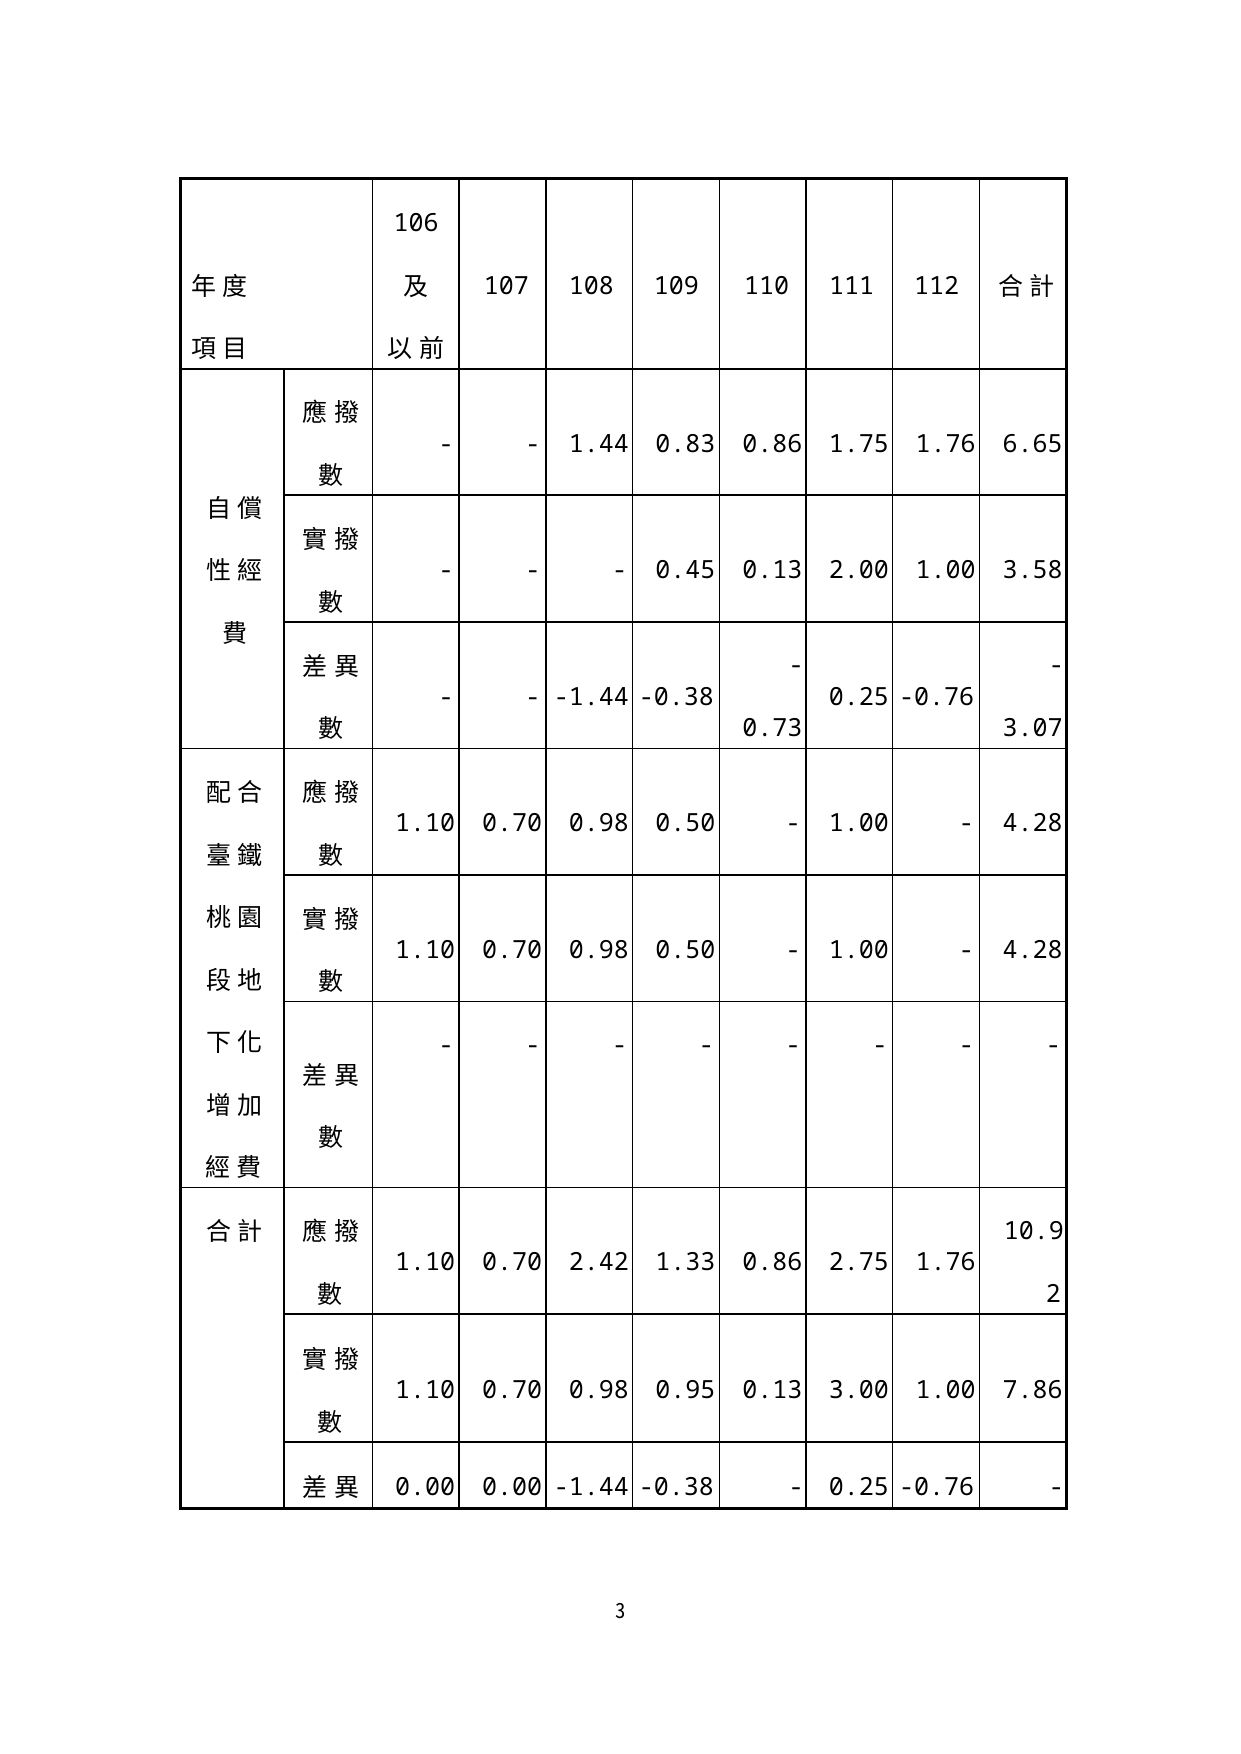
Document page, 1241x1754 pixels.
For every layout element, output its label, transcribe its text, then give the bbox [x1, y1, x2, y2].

table_cell 3.00 [807, 1315, 892, 1441]
table_header 年度 項目 [182, 180, 372, 368]
table_cell 0.86 [720, 370, 805, 494]
table_cell -0.38 [633, 623, 719, 747]
table_cell 0.00 [460, 1443, 545, 1507]
table_cell 實撥數 [285, 1315, 372, 1441]
table_cell 1.00 [893, 496, 979, 621]
table_cell -0.38 [633, 1443, 719, 1507]
table_cell 0.50 [633, 876, 719, 1001]
table_cell 0.98 [547, 876, 632, 1001]
table_cell 應撥數 [285, 1188, 372, 1313]
table_cell 0.00 [373, 1443, 458, 1507]
table_cell -0.76 [893, 1443, 979, 1507]
table_cell 應撥數 [285, 370, 372, 494]
table_cell -1.44 [547, 623, 632, 747]
table_cell 2.00 [807, 496, 892, 621]
table_cell [720, 1443, 805, 1507]
table_cell - [633, 1002, 719, 1187]
table_cell -0.73 [720, 623, 805, 747]
table_cell 0.13 [720, 496, 805, 621]
table_cell 1.00 [893, 1315, 979, 1441]
table_cell 0.70 [460, 1315, 545, 1441]
table_cell 實撥數 [285, 496, 372, 621]
table_cell 2.42 [547, 1188, 632, 1313]
table_header 109 [633, 180, 719, 368]
table_cell 1.00 [807, 876, 892, 1001]
table_cell -0.76 [893, 623, 979, 747]
table_cell 1.10 [373, 749, 458, 874]
table_header 合計 [980, 180, 1065, 368]
table_cell 10.92 [980, 1188, 1065, 1313]
table_cell - [460, 1002, 545, 1187]
table_cell 1.00 [807, 749, 892, 874]
table_cell -3.07 [980, 623, 1065, 747]
table_cell - [893, 749, 979, 874]
table_header 108 [547, 180, 632, 368]
table_cell 0.25 [807, 623, 892, 747]
table_cell -1.44 [547, 1443, 632, 1507]
table_cell 2.75 [807, 1188, 892, 1313]
table_cell - [807, 1002, 892, 1187]
table_cell - [460, 370, 545, 494]
table_cell 差異數 [285, 623, 372, 747]
table_cell - [373, 370, 458, 494]
table_cell 應撥數 [285, 749, 372, 874]
table_cell 差異數 [285, 1002, 372, 1187]
table_cell 4.28 [980, 749, 1065, 874]
table_cell 自償性經費 [182, 370, 283, 747]
table_cell 4.28 [980, 876, 1065, 1001]
table_cell 0.70 [460, 876, 545, 1001]
table_cell 1.75 [807, 370, 892, 494]
table_cell - [373, 623, 458, 747]
table_cell 1.33 [633, 1188, 719, 1313]
table_header 107 [460, 180, 545, 368]
table_cell 差異 [285, 1443, 372, 1507]
table_cell 1.10 [373, 1188, 458, 1313]
table_cell 0.70 [460, 1188, 545, 1313]
table_cell - [893, 1002, 979, 1187]
table_cell - [720, 876, 805, 1001]
table_cell 0.45 [633, 496, 719, 621]
table_cell 0.25 [807, 1443, 892, 1507]
table_cell 配合臺鐵桃園段地下化增加經費 [182, 749, 283, 1187]
table_cell 0.98 [547, 749, 632, 874]
table_cell - [547, 496, 632, 621]
table_cell 0.50 [633, 749, 719, 874]
table_cell 0.83 [633, 370, 719, 494]
table_cell 1.10 [373, 876, 458, 1001]
table_cell 0.98 [547, 1315, 632, 1441]
table_header 111 [807, 180, 892, 368]
table_cell 1.76 [893, 370, 979, 494]
table_cell 7.86 [980, 1315, 1065, 1441]
table_cell - [980, 1002, 1065, 1187]
table_cell - [547, 1002, 632, 1187]
table_cell [980, 1443, 1065, 1507]
table_cell 1.10 [373, 1315, 458, 1441]
table_header 110 [720, 180, 805, 368]
table_cell 6.65 [980, 370, 1065, 494]
table_cell 0.86 [720, 1188, 805, 1313]
table_cell 3.58 [980, 496, 1065, 621]
table_cell 1.44 [547, 370, 632, 494]
table_cell - [720, 749, 805, 874]
table_cell 0.70 [460, 749, 545, 874]
table_cell - [373, 496, 458, 621]
table_header 112 [893, 180, 979, 368]
table_cell 實撥數 [285, 876, 372, 1001]
table_cell 合計 [182, 1188, 283, 1507]
table_cell - [460, 623, 545, 747]
table_cell - [893, 876, 979, 1001]
table_header 106及 以前 [373, 180, 458, 368]
table_cell 0.95 [633, 1315, 719, 1441]
table_cell - [720, 1002, 805, 1187]
table_cell 0.13 [720, 1315, 805, 1441]
table_cell 1.76 [893, 1188, 979, 1313]
table_cell - [460, 496, 545, 621]
table_cell - [373, 1002, 458, 1187]
